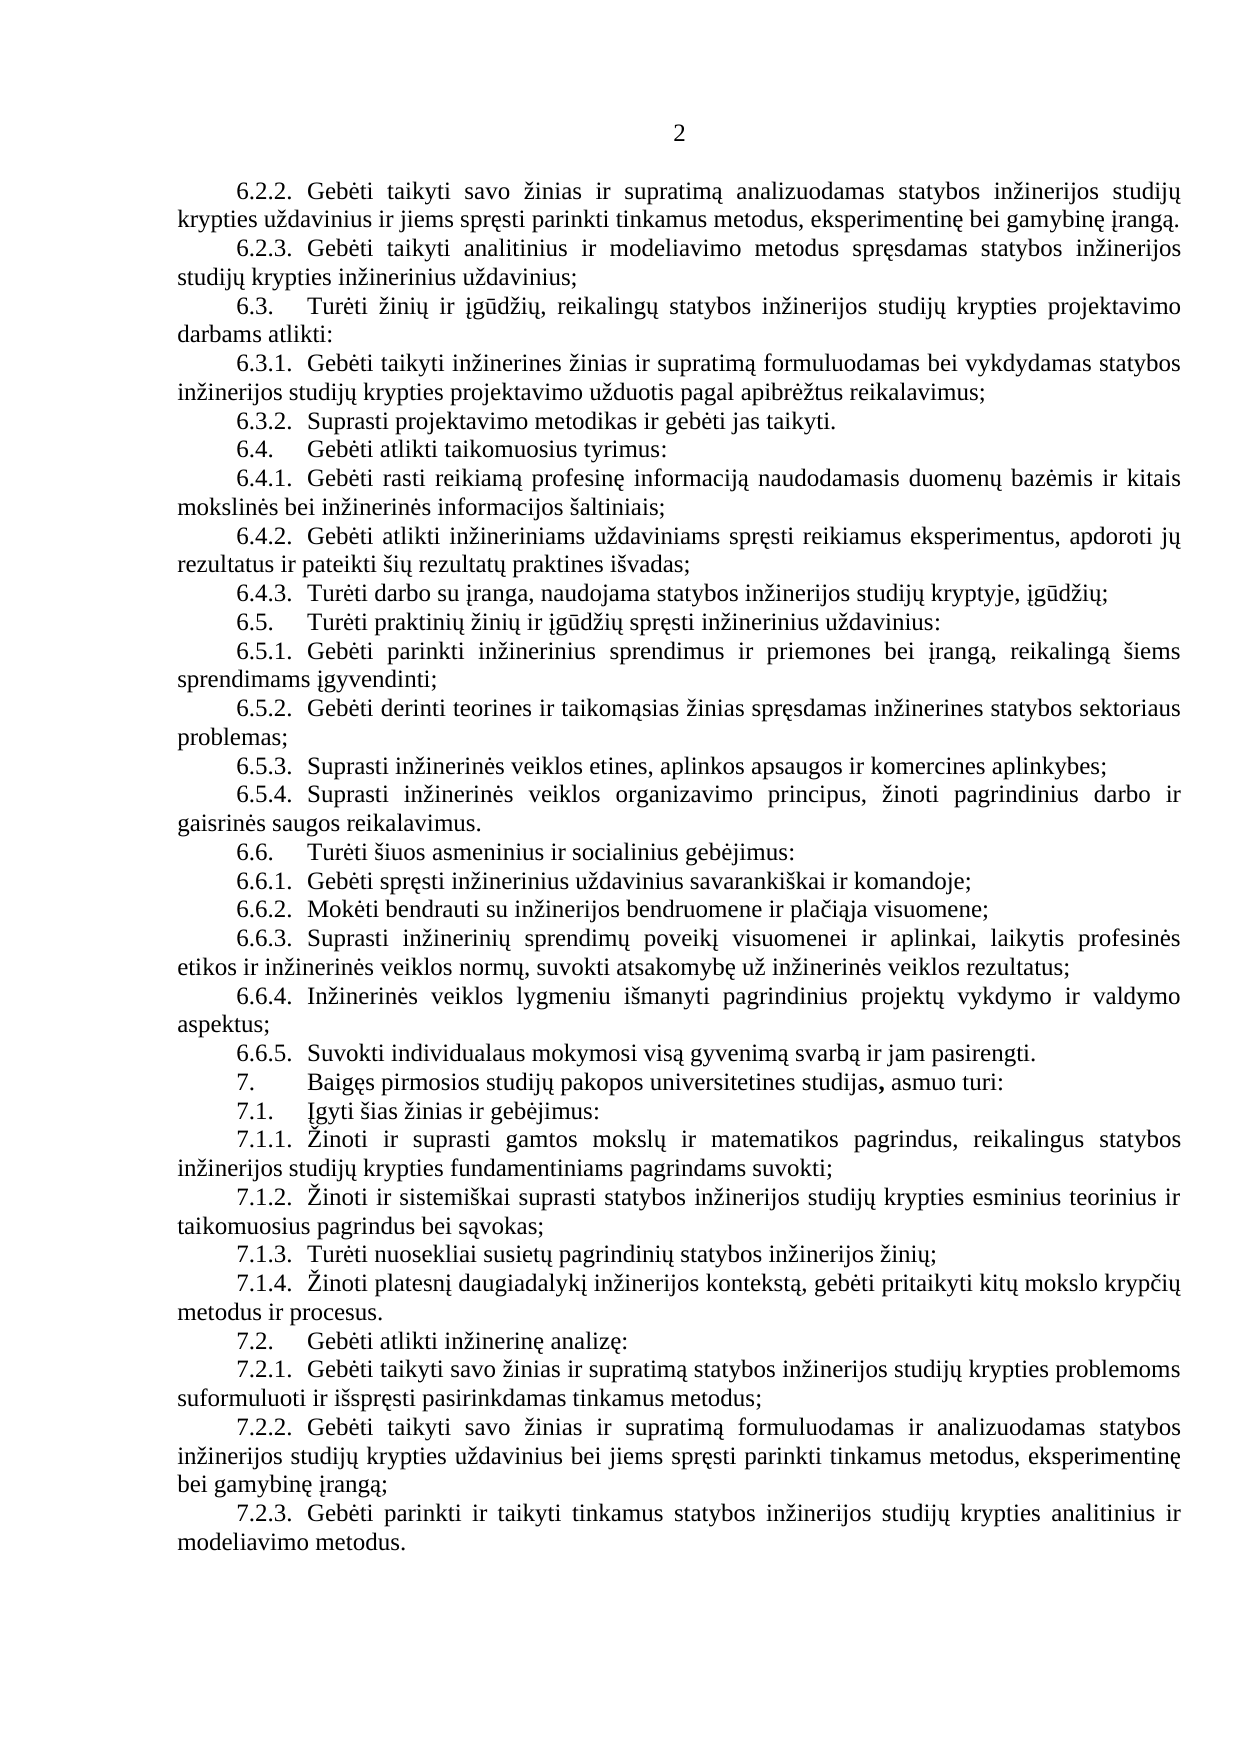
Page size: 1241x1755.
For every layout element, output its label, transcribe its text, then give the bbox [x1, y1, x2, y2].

text 6.6.2. Mokėti bendrauti su inžinerijos bendruomene ir plačiąja visuomene; [177, 894, 1182, 923]
text 6.6.1. Gebėti spręsti inžinerinius uždavinius savarankiškai ir komandoje; [177, 866, 1182, 894]
text 7.1.3. Turėti nuosekliai susietų pagrindinių statybos inžinerijos žinių; [177, 1239, 1182, 1268]
text 7.1. Įgyti šias žinias ir gebėjimus: [177, 1096, 1182, 1124]
text 6.5. Turėti praktinių žinių ir įgūdžių spręsti inžinerinius uždavinius: [177, 607, 1182, 636]
text 6.2.2. Gebėti taikyti savo žinias ir supratimą analizuodamas statybos inžinerijos studijų krypties uždavinius ir jiems spręsti parinkti tinkamus metodus, eksperimentinę bei gamybinę įrangą. [177, 176, 1182, 233]
text 6.5.1. Gebėti parinkti inžinerinius sprendimus ir priemones bei įrangą, reikalingą šiems sprendimams įgyvendinti; [177, 636, 1182, 693]
text 6.5.3. Suprasti inžinerinės veiklos etines, aplinkos apsaugos ir komercines aplinkybes; [177, 751, 1182, 779]
text 7.2.2. Gebėti taikyti savo žinias ir supratimą formuluodamas ir analizuodamas statybos inžinerijos studijų krypties uždavinius bei jiems spręsti parinkti tinkamus metodus, eksperimentinę bei gamybinę įrangą; [177, 1412, 1182, 1498]
text 7.2. Gebėti atlikti inžinerinę analizę: [177, 1326, 1182, 1354]
text 7.1.4. Žinoti platesnį daugiadalykį inžinerijos kontekstą, gebėti pritaikyti kitų mokslo krypčių metodus ir procesus. [177, 1268, 1182, 1326]
text 6.6.3. Suprasti inžinerinių sprendimų poveikį visuomenei ir aplinkai, laikytis profesinės etikos ir inžinerinės veiklos normų, suvokti atsakomybę už inžinerinės veiklos rezultatus; [177, 923, 1182, 981]
text 7.2.1. Gebėti taikyti savo žinias ir supratimą statybos inžinerijos studijų krypties problemoms suformuluoti ir išspręsti pasirinkdamas tinkamus metodus; [177, 1354, 1182, 1412]
text 6.4.1. Gebėti rasti reikiamą profesinę informaciją naudodamasis duomenų bazėmis ir kitais mokslinės bei inžinerinės informacijos šaltiniais; [177, 463, 1182, 521]
text 6.4.2. Gebėti atlikti inžineriniams uždaviniams spręsti reikiamus eksperimentus, apdoroti jų rezultatus ir pateikti šių rezultatų praktines išvadas; [177, 521, 1182, 578]
text 6.5.4. Suprasti inžinerinės veiklos organizavimo principus, žinoti pagrindinius darbo ir gaisrinės saugos reikalavimus. [177, 779, 1182, 837]
text 6.3.1. Gebėti taikyti inžinerines žinias ir supratimą formuluodamas bei vykdydamas statybos inžinerijos studijų krypties projektavimo užduotis pagal apibrėžtus reikalavimus; [177, 348, 1182, 406]
text 7.1.2. Žinoti ir sistemiškai suprasti statybos inžinerijos studijų krypties esminius teorinius ir taikomuosius pagrindus bei sąvokas; [177, 1182, 1182, 1239]
text 6.6. Turėti šiuos asmeninius ir socialinius gebėjimus: [177, 837, 1182, 866]
text 6.4. Gebėti atlikti taikomuosius tyrimus: [177, 434, 1182, 463]
text 7.1.1. Žinoti ir suprasti gamtos mokslų ir matematikos pagrindus, reikalingus statybos inžinerijos studijų krypties fundamentiniams pagrindams suvokti; [177, 1124, 1182, 1182]
text 6.4.3. Turėti darbo su įranga, naudojama statybos inžinerijos studijų kryptyje, įgūdžių; [177, 578, 1182, 607]
text 6.6.4. Inžinerinės veiklos lygmeniu išmanyti pagrindinius projektų vykdymo ir valdymo aspektus; [177, 981, 1182, 1038]
text 6.2.3. Gebėti taikyti analitinius ir modeliavimo metodus spręsdamas statybos inžinerijos studijų krypties inžinerinius uždavinius; [177, 233, 1182, 291]
text 7.2.3. Gebėti parinkti ir taikyti tinkamus statybos inžinerijos studijų krypties analitinius ir modeliavimo metodus. [177, 1498, 1182, 1556]
text 7. Baigęs pirmosios studijų pakopos universitetines studijas, asmuo turi: [177, 1067, 1182, 1096]
text 6.6.5. Suvokti individualaus mokymosi visą gyvenimą svarbą ir jam pasirengti. [177, 1038, 1182, 1067]
text 6.3.2. Suprasti projektavimo metodikas ir gebėti jas taikyti. [177, 406, 1182, 434]
text 6.5.2. Gebėti derinti teorines ir taikomąsias žinias spręsdamas inžinerines statybos sektoriaus problemas; [177, 693, 1182, 751]
text 6.3. Turėti žinių ir įgūdžių, reikalingų statybos inžinerijos studijų krypties projektavimo darbams atlikti: [177, 291, 1182, 348]
